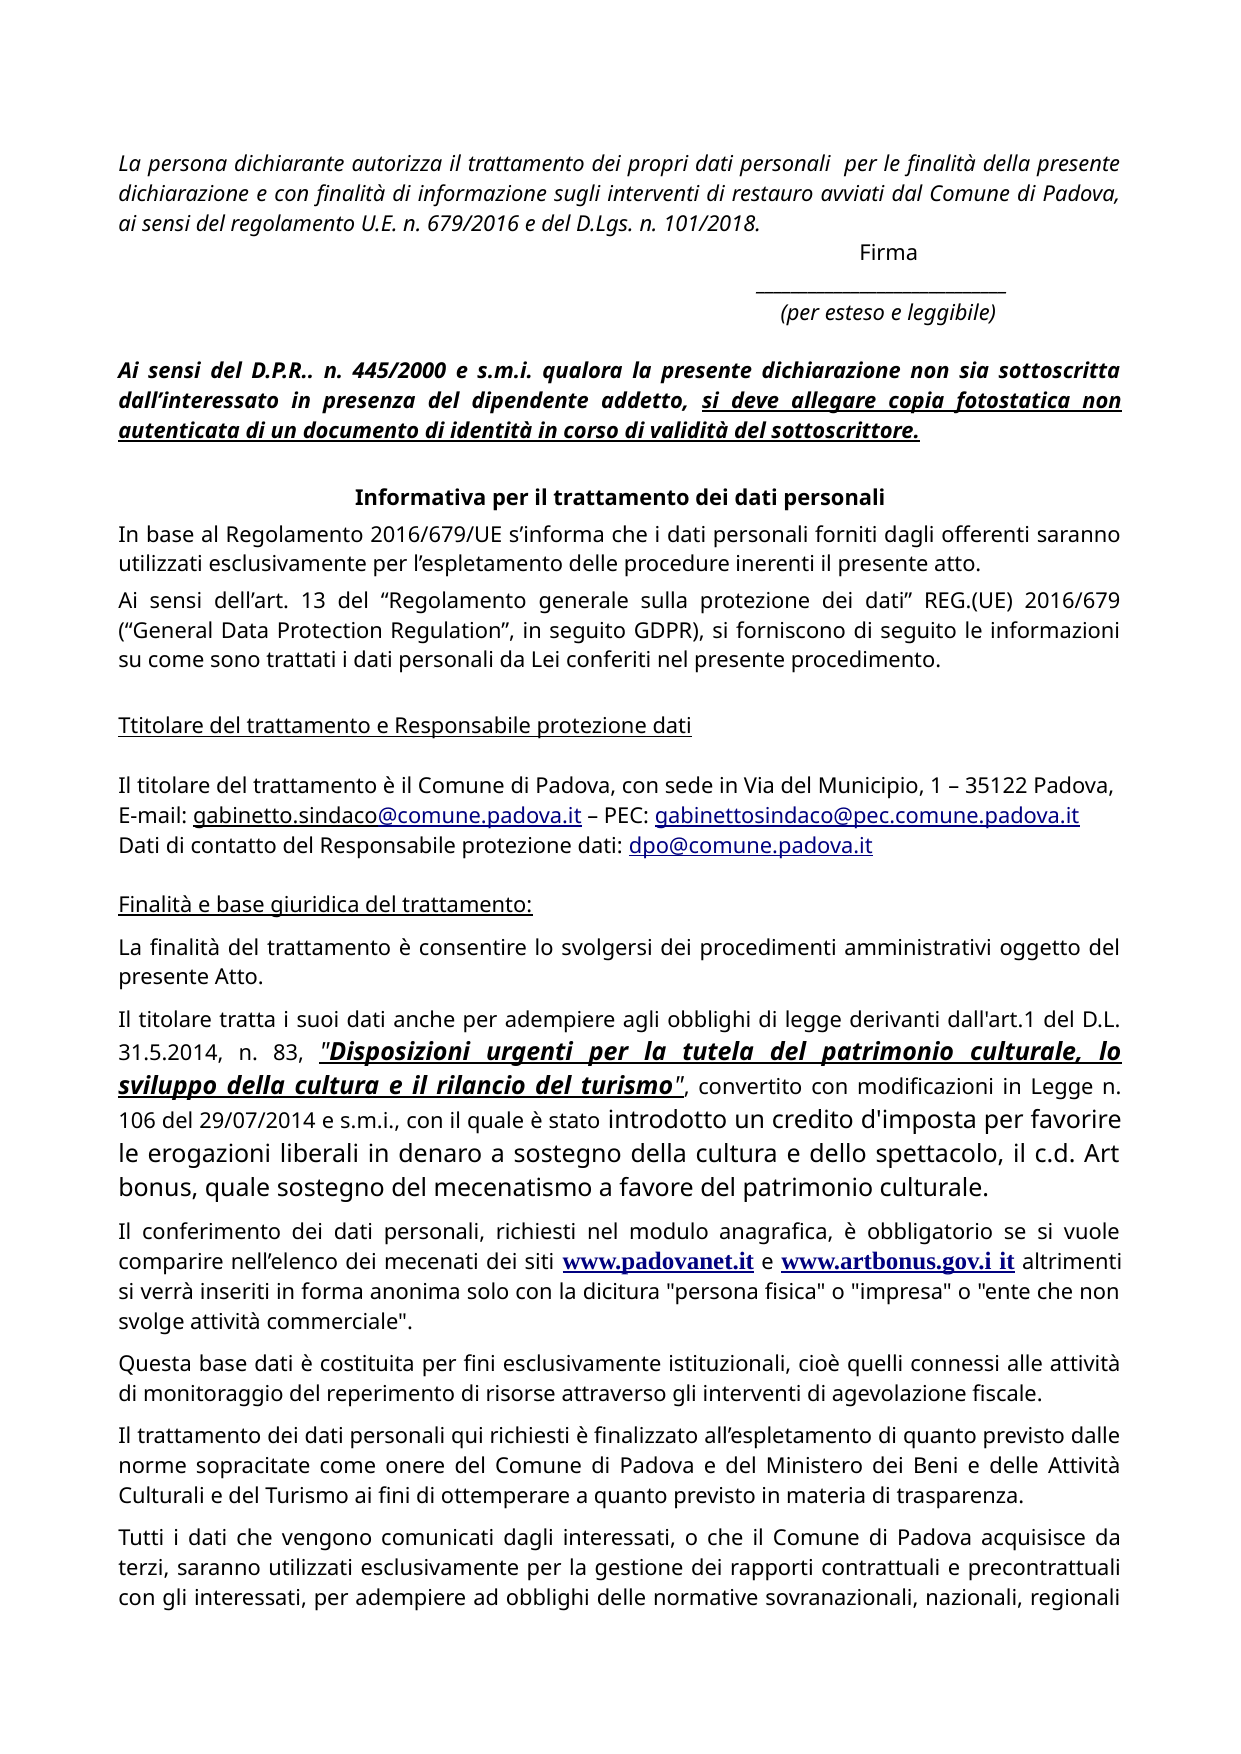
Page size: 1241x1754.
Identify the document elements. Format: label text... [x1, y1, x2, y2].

text Ttitolare del trattamento e Responsabile protezione dati [118, 711, 1122, 740]
text E-mail: gabinetto.sindaco@comune.padova.it – PEC: gabinettosindaco@pec.comune.padova.it [118, 800, 1122, 830]
text Il titolare del trattamento è il Comune di Padova, con sede in Via del Municipio, 1 – 35122 Padova, [118, 770, 1122, 800]
text La persona dichiarante autorizza il trattamento dei propri dati personali per le finalità della presente dichiarazione e con finalità di informazione sugli interventi di restauro avviati dal Comune di Padova, ai sensi del regolamento U.E. n. 679/2016 e del D.Lgs. n. 101/2018. [118, 148, 1122, 237]
text _____________________________ (per esteso e leggibile) [118, 267, 1122, 327]
text Ai sensi del D.P.R.. n. 445/2000 e s.m.i. qualora la presente dichiarazione non sia sottoscritta dall’interessato in presenza del dipendente addetto, si deve allegare copia fotostatica non autenticata di un documento di identità in corso di validità del sottoscrittore. [118, 355, 1122, 445]
text Dati di contatto del Responsabile protezione dati: dpo@comune.padova.it [118, 830, 1122, 859]
text Il conferimento dei dati personali, richiesti nel modulo anagrafica, è obbligatorio se si vuole comparire nell’elenco dei mecenati dei siti www.padovanet.it e www.artbonus.gov.i it altrimenti si verrà inseriti in forma anonima solo con la dicitura "persona fisica" o "impresa" o "ente che non svolge attività commerciale". [118, 1216, 1122, 1335]
text Tutti i dati che vengono comunicati dagli interessati, o che il Comune di Padova acquisisce da terzi, saranno utilizzati esclusivamente per la gestione dei rapporti contrattuali e precontrattuali con gli interessati, per adempiere ad obblighi delle normative sovranazionali, nazionali, regionali [118, 1522, 1122, 1611]
text Questa base dati è costituita per fini esclusivamente istituzionali, cioè quelli connessi alle attività di monitoraggio del reperimento di risorse attraverso gli interventi di agevolazione fiscale. [118, 1348, 1122, 1407]
text Ai sensi dell’art. 13 del “Regolamento generale sulla protezione dei dati” REG.(UE) 2016/679 (“General Data Protection Regulation”, in seguito GDPR), si forniscono di seguito le informazioni su come sono trattati i dati personali da Lei conferiti nel presente procedimento. [118, 585, 1122, 674]
text Il titolare tratta i suoi dati anche per adempiere agli obblighi di legge derivanti dall'art.1 del D.L. 31.5.2014, n. 83, "Disposizioni urgenti per la tutela del patrimonio culturale, lo sviluppo della cultura e il rilancio del turismo", convertito con modificazioni in Legge n. 106 del 29/07/2014 e s.m.i., con il quale è stato introdotto un credito d'imposta per favorire le erogazioni liberali in denaro a sostegno della cultura e dello spettacolo, il c.d. Art bonus, quale sostegno del mecenatismo a favore del patrimonio culturale. [118, 1004, 1122, 1204]
text Finalità e base giuridica del trattamento: [118, 889, 1122, 919]
text Firma [118, 237, 1122, 267]
text Il trattamento dei dati personali qui richiesti è finalizzato all’espletamento di quanto previsto dalle norme sopracitate come onere del Comune di Padova e del Ministero dei Beni e delle Attività Culturali e del Turismo ai fini di ottemperare a quanto previsto in materia di trasparenza. [118, 1420, 1122, 1509]
text In base al Regolamento 2016/679/UE s’informa che i dati personali forniti dagli offerenti saranno utilizzati esclusivamente per l’espletamento delle procedure inerenti il presente atto. [118, 519, 1122, 578]
subtitle Informativa per il trattamento dei dati personali [118, 482, 1122, 512]
text La finalità del trattamento è consentire lo svolgersi dei procedimenti amministrativi oggetto del presente Atto. [118, 932, 1122, 991]
